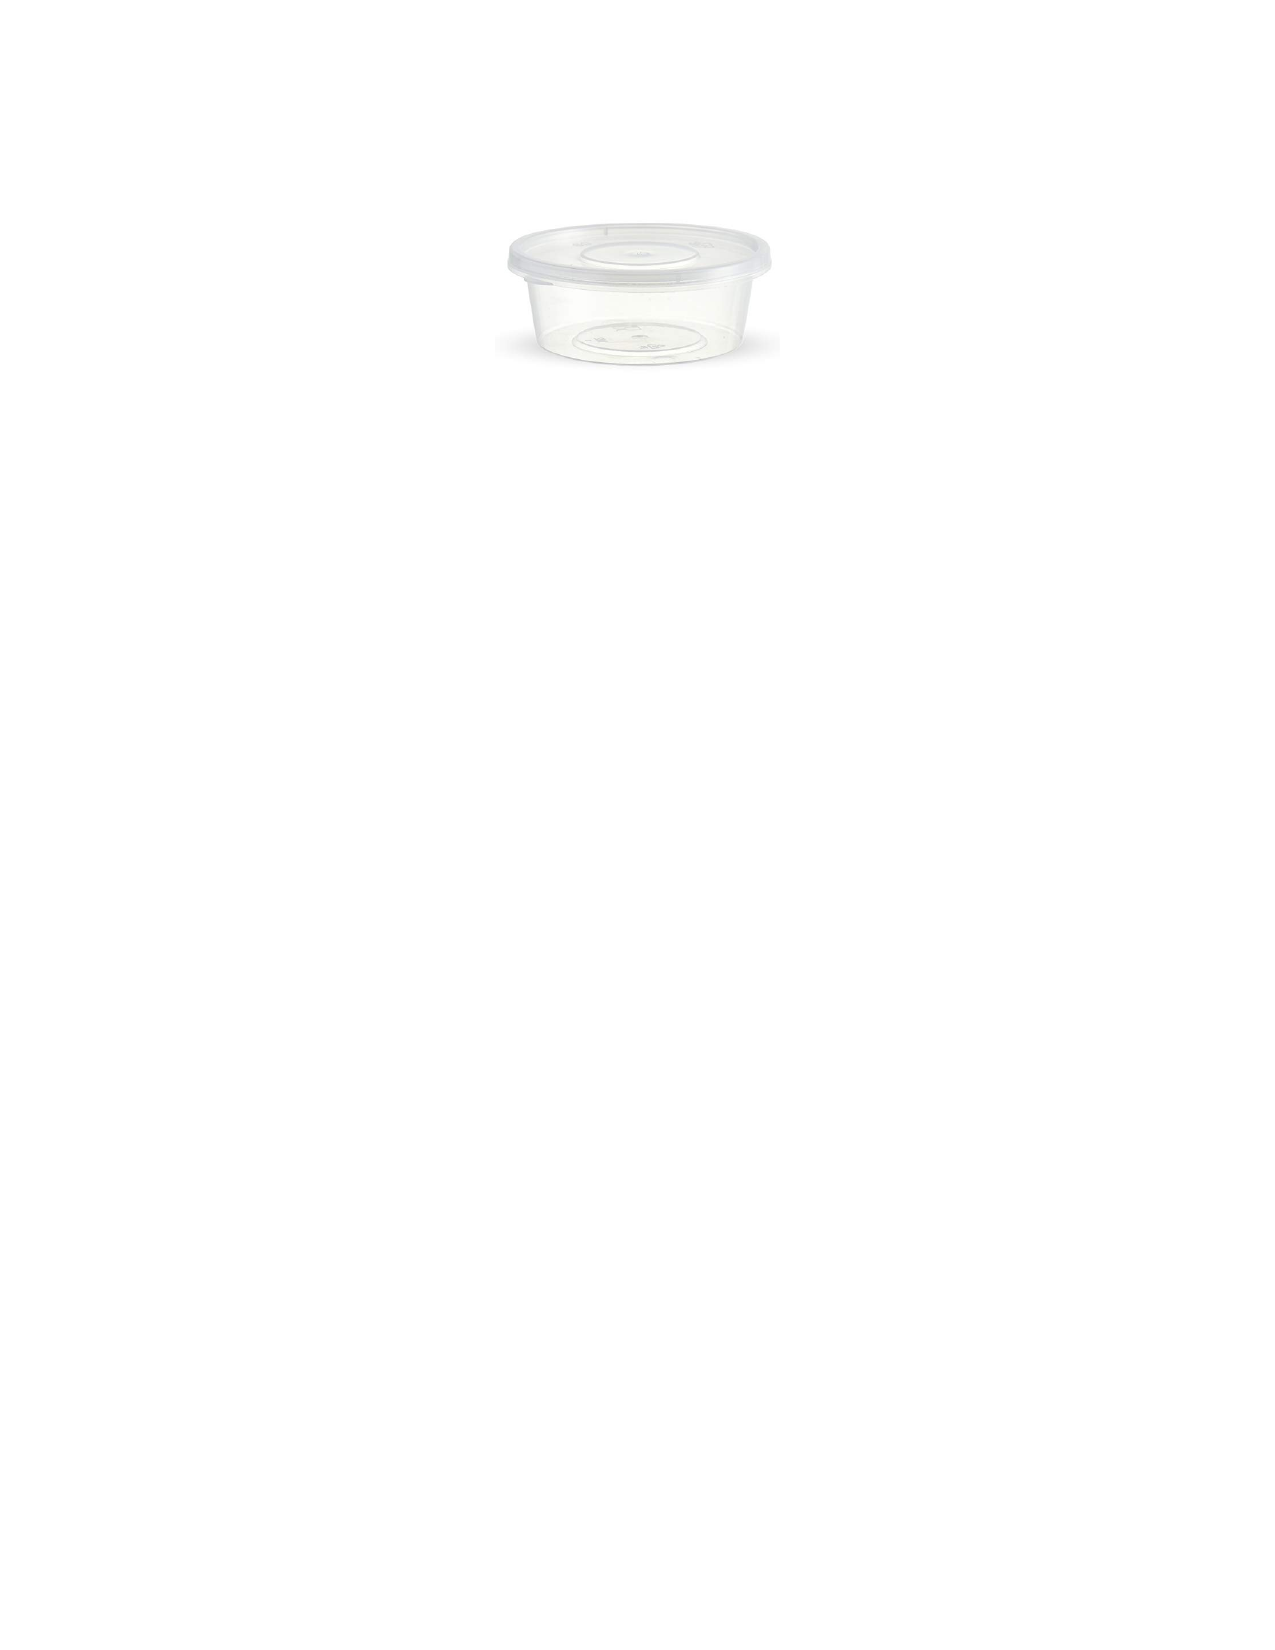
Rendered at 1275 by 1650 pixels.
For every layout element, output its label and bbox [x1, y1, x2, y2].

picture [495, 118, 780, 419]
